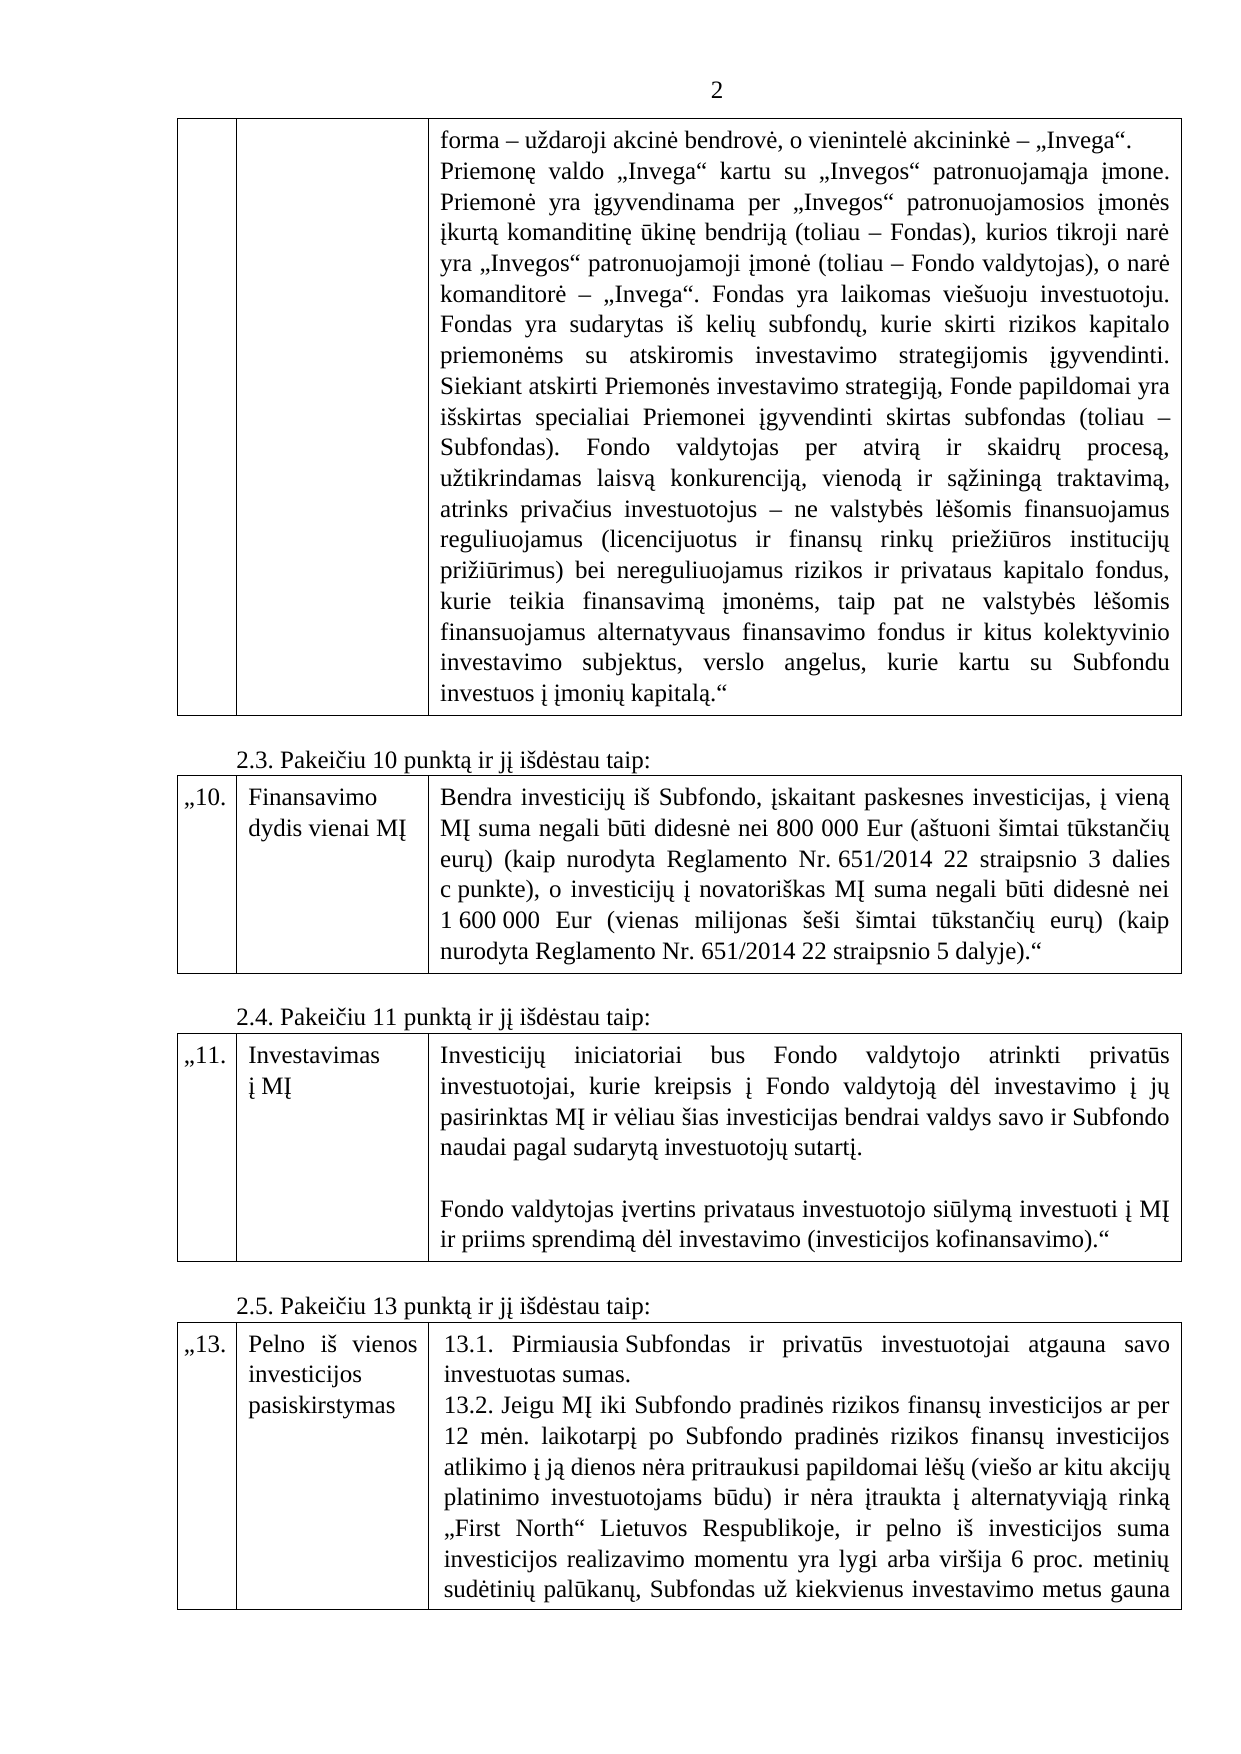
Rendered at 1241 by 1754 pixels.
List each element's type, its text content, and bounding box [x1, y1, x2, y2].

text 2.3. Pakeičiu 10 punktą ir jį išdėstau taip: [177, 745, 1181, 773]
table_header Bendra investicijų iš Subfondo, įskaitant paskesnes investicijas, į vieną MĮ suma negali būti didesnė nei 800 000 Eur (aštuoni šimtai tūkstančių eurų) (kaip nurodyta Reglamento Nr. 651/2014 22 straipsnio 3 dalies c punkte), o investicijų į novatoriškas MĮ suma negali būti didesnė nei 1 600 000 Eur (vienas milijonas šeši šimtai tūkstančių eurų) (kaip nurodyta Reglamento Nr. 651/2014 22 straipsnio 5 dalyje).“ [429, 776, 1181, 973]
table_header „11. [178, 1034, 236, 1261]
table_header „10. [178, 776, 236, 973]
table_header [178, 119, 236, 715]
table_header „13. [178, 1323, 236, 1609]
table_header Finansavimo dydis vienai MĮ [237, 776, 428, 973]
table_header [237, 119, 428, 715]
table_header Pelno iš vienos investicijos pasiskirstymas [237, 1323, 428, 1609]
text 2.4. Pakeičiu 11 punktą ir jį išdėstau taip: [177, 1002, 1181, 1031]
table_header Investavimas į MĮ [237, 1034, 428, 1261]
table_header forma – uždaroji akcinė bendrovė, o vienintelė akcininkė – „Invega“. Priemonę valdo „Invega“ kartu su „Invegos“ patronuojamąja įmone. Priemonė yra įgyvendinama per „Invegos“ patronuojamosios įmonės įkurtą komanditinę ūkinę bendriją (toliau – Fondas), kurios tikroji narė yra „Invegos“ patronuojamoji įmonė (toliau – Fondo valdytojas), o narė komanditorė – „Invega“. Fondas yra laikomas viešuoju investuotoju. Fondas yra sudarytas iš kelių subfondų, kurie skirti rizikos kapitalo priemonėms su atskiromis investavimo strategijomis įgyvendinti. Siekiant atskirti Priemonės investavimo strategiją, Fonde papildomai yra išskirtas specialiai Priemonei įgyvendinti skirtas subfondas (toliau – Subfondas). Fondo valdytojas per atvirą ir skaidrų procesą, užtikrindamas laisvą konkurenciją, vienodą ir sąžiningą traktavimą, atrinks privačius investuotojus – ne valstybės lėšomis finansuojamus reguliuojamus (licencijuotus ir finansų rinkų priežiūros institucijų prižiūrimus) bei nereguliuojamus rizikos ir privataus kapitalo fondus, kurie teikia finansavimą įmonėms, taip pat ne valstybės lėšomis finansuojamus alternatyvaus finansavimo fondus ir kitus kolektyvinio investavimo subjektus, verslo angelus, kurie kartu su Subfondu investuos į įmonių kapitalą.“ [429, 119, 1181, 715]
table_header 13.1. Pirmiausia Subfondas ir privatūs investuotojai atgauna savo investuotas sumas. 13.2. Jeigu MĮ iki Subfondo pradinės rizikos finansų investicijos ar per 12 mėn. laikotarpį po Subfondo pradinės rizikos finansų investicijos atlikimo į ją dienos nėra pritraukusi papildomai lėšų (viešo ar kitu akcijų platinimo investuotojams būdu) ir nėra įtraukta į alternatyviąją rinką „First North“ Lietuvos Respublikoje, ir pelno iš investicijos suma investicijos realizavimo momentu yra lygi arba viršija 6 proc. metinių sudėtinių palūkanų, Subfondas už kiekvienus investavimo metus gauna [429, 1323, 1181, 1609]
table_header Investicijų iniciatoriai bus Fondo valdytojo atrinkti privatūs investuotojai, kurie kreipsis į Fondo valdytoją dėl investavimo į jų pasirinktas MĮ ir vėliau šias investicijas bendrai valdys savo ir Subfondo naudai pagal sudarytą investuotojų sutartį. Fondo valdytojas įvertins privataus investuotojo siūlymą investuoti į MĮ ir priims sprendimą dėl investavimo (investicijos kofinansavimo).“ [429, 1034, 1181, 1261]
text 2.5. Pakeičiu 13 punktą ir jį išdėstau taip: [177, 1291, 1181, 1320]
